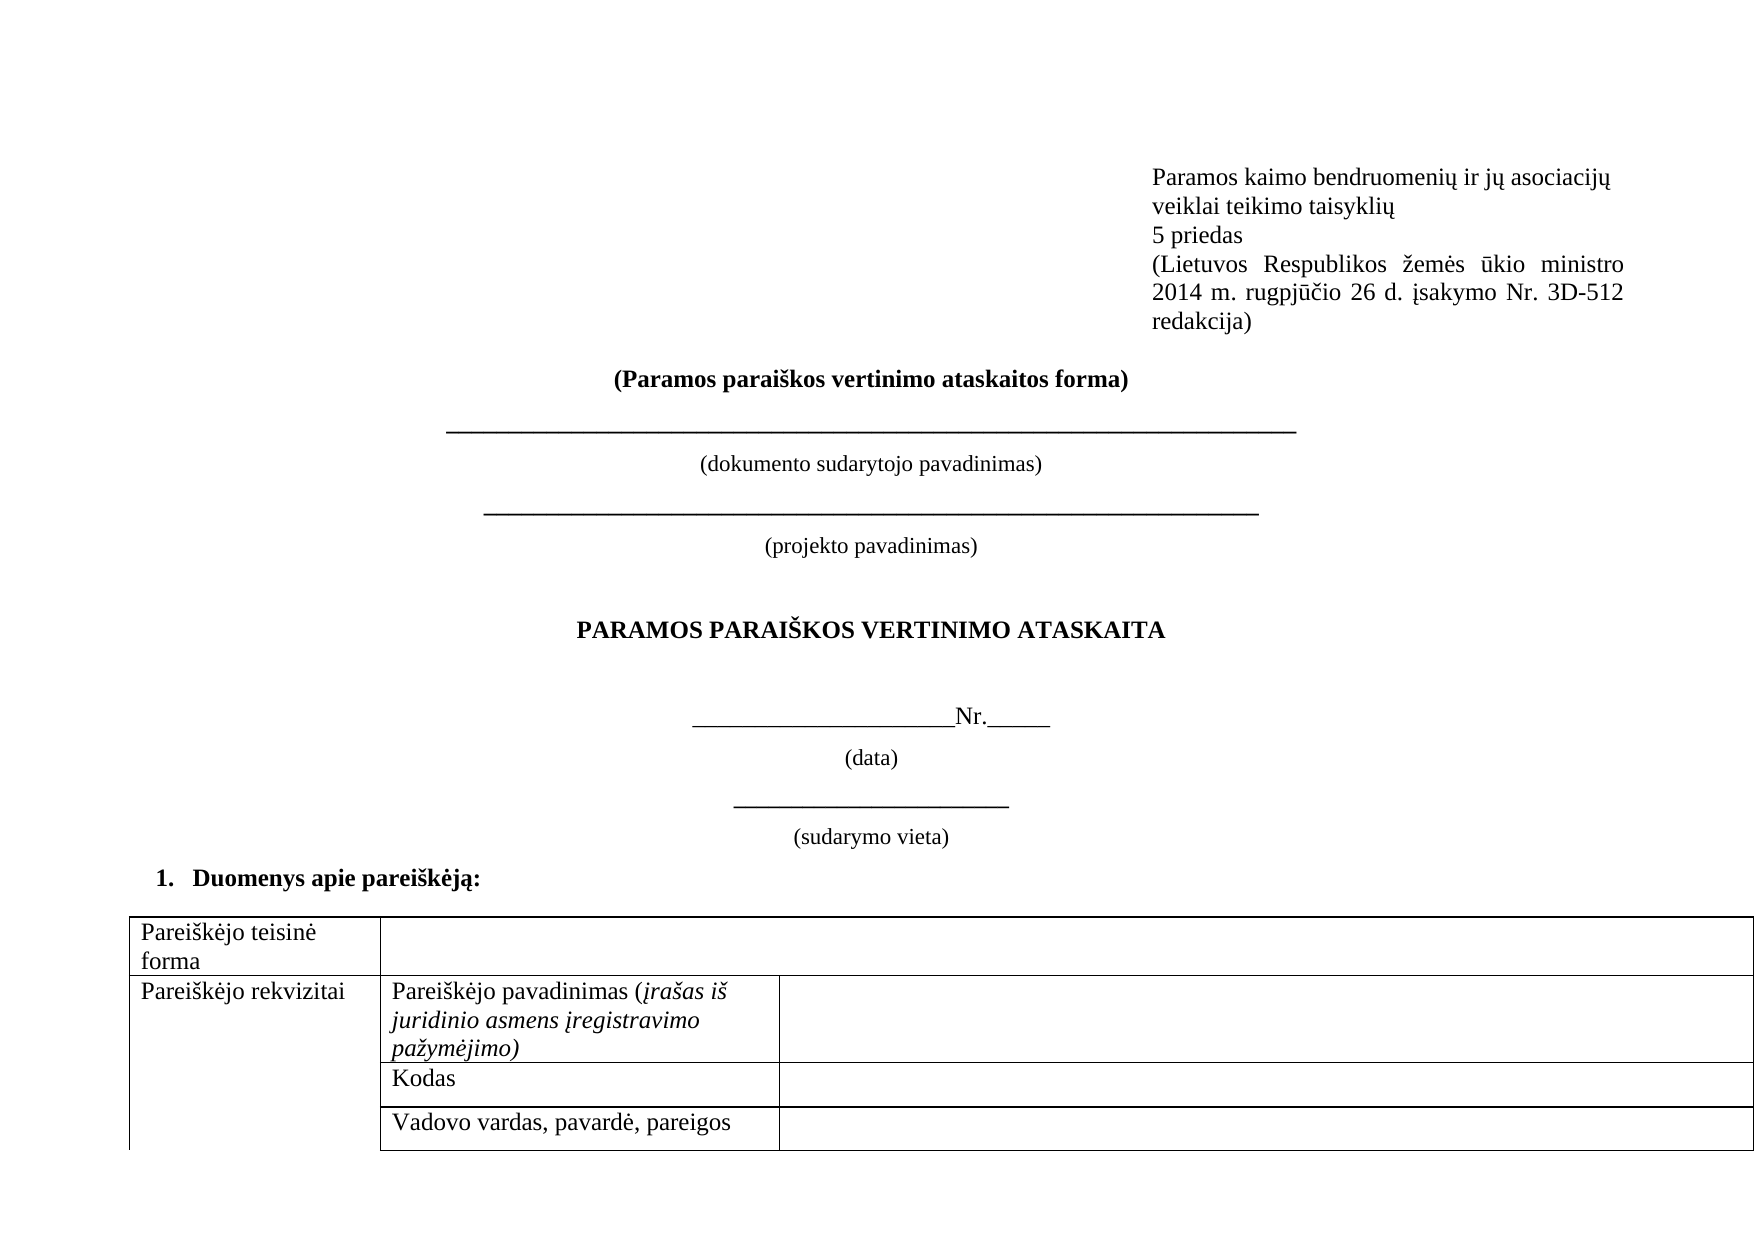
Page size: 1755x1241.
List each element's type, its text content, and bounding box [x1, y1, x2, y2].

text ________________________ [118, 784, 1624, 810]
table_cell [780, 1063, 1753, 1106]
text _____________________Nr._____ [118, 701, 1624, 730]
text 5 priedas [643, 220, 1624, 249]
table_cell Vadovo vardas, pavardė, pareigos [381, 1108, 779, 1150]
text ______________________________________________________________ [118, 489, 1624, 518]
text 1. Duomenys apie pareiškėją: [155, 863, 1624, 892]
text (dokumento sudarytojo pavadinimas) [118, 450, 1624, 476]
table_cell [780, 976, 1753, 1062]
text PARAMOS PARAIŠKOS VERTINIMO ATASKAITA [118, 615, 1624, 644]
text (data) [118, 744, 1624, 771]
text (Lietuvos Respublikos žemės ūkio ministro 2014 m. rugpjūčio 26 d. įsakymo Nr. 3D-512 redakcija) [1152, 249, 1624, 335]
text (projekto pavadinimas) [118, 532, 1624, 559]
table_cell Pareiškėjo rekvizitai [130, 976, 380, 1150]
text Paramos kaimo bendruomenių ir jų asociacijų veiklai teikimo taisyklių [694, 162, 1624, 220]
table_header Pareiškėjo teisinė forma [130, 918, 380, 975]
text (Paramos paraiškos vertinimo ataskaitos forma) [118, 364, 1624, 392]
table_header [381, 918, 1753, 975]
table_cell Kodas [381, 1063, 779, 1106]
text (sudarymo vieta) [118, 823, 1624, 850]
table_cell Pareiškėjo pavadinimas (įrašas iš juridinio asmens įregistravimo pažymėjimo) [381, 976, 779, 1062]
text ____________________________________________________________________ [118, 407, 1624, 436]
table_cell [780, 1108, 1753, 1150]
